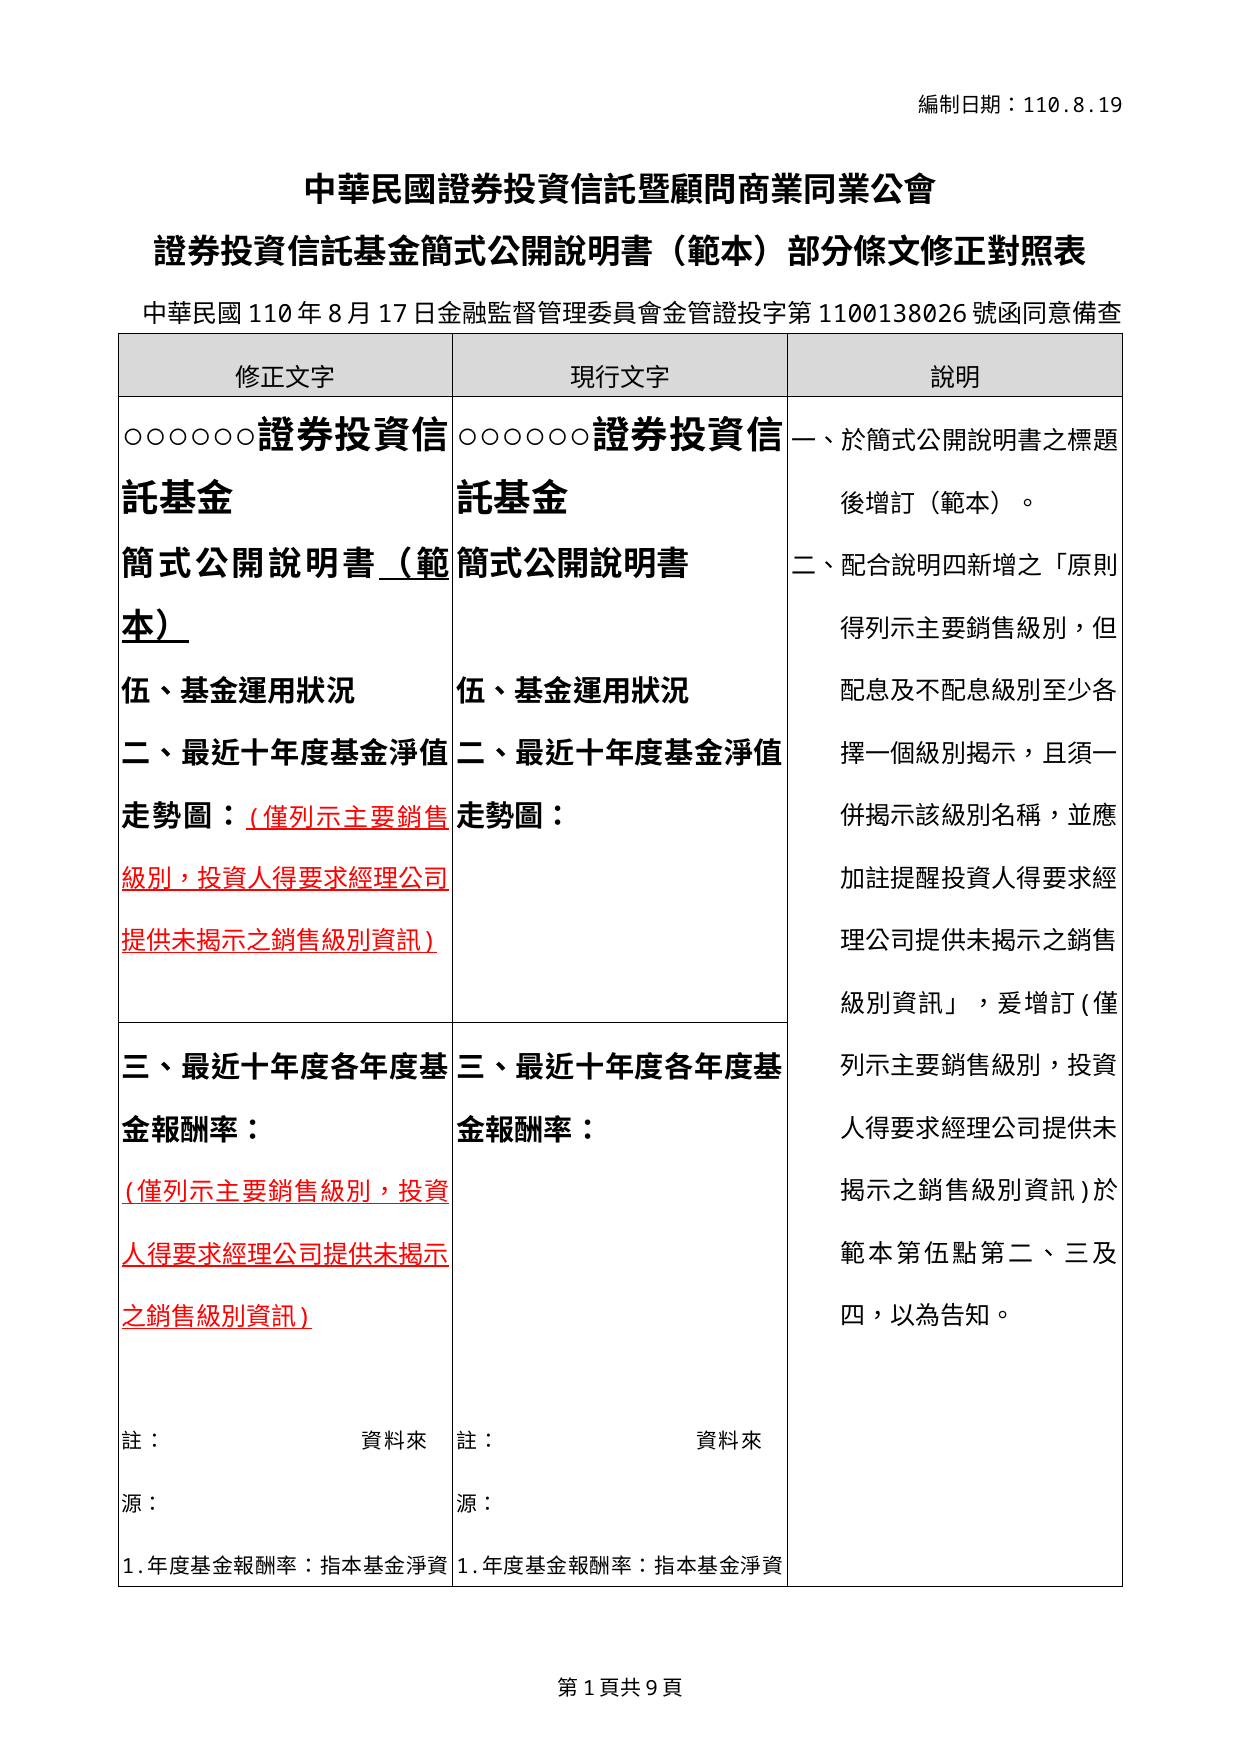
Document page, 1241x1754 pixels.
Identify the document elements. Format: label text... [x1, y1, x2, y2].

table_header 現行文字 [453, 334, 787, 396]
text 中華民國110年8月17日金融監督管理委員會金管證投字第1100138026號函同意備查 [118, 270, 1122, 332]
table_header 說明 [788, 334, 1122, 396]
text 證券投資信託基金簡式公開說明書（範本）部分條文修正對照表 [118, 207, 1122, 270]
table_cell ○○○○○○證券投資信託基金 簡式公開說明書（範本） 伍、基金運用狀況 二、最近十年度基金淨值走勢圖：(僅列示主要銷售級別，投資人得要求經理公司提供未揭示之銷售級別資訊) [119, 397, 452, 1022]
table_cell ○○○○○○證券投資信託基金 簡式公開說明書 伍、基金運用狀況 二、最近十年度基金淨值走勢圖： [453, 397, 787, 1022]
table_cell 三、最近十年度各年度基金報酬率： 註： 資料來源： 1.年度基金報酬率：指本基金淨資 [453, 1023, 787, 1586]
table_header 修正文字 [119, 334, 452, 396]
table_cell 三、最近十年度各年度基金報酬率： (僅列示主要銷售級別，投資人得要求經理公司提供未揭示之銷售級別資訊) 註： 資料來源： 1.年度基金報酬率：指本基金淨資 [119, 1023, 452, 1586]
table_cell 一、於簡式公開說明書之標題後增訂（範本）。 二、配合說明四新增之「原則得列示主要銷售級別，但配息及不配息級別至少各擇一個級別揭示，且須一併揭示該級別名稱，並應加註提醒投資人得要求經理公司提供未揭示之銷售級別資訊」，爰增訂(僅列示主要銷售級別，投資人得要求經理公司提供未揭示之銷售級別資訊)於範本第伍點第二、三及四，以為告知。 [788, 397, 1122, 1586]
text 中華民國證券投資信託暨顧問商業同業公會 [118, 145, 1122, 207]
